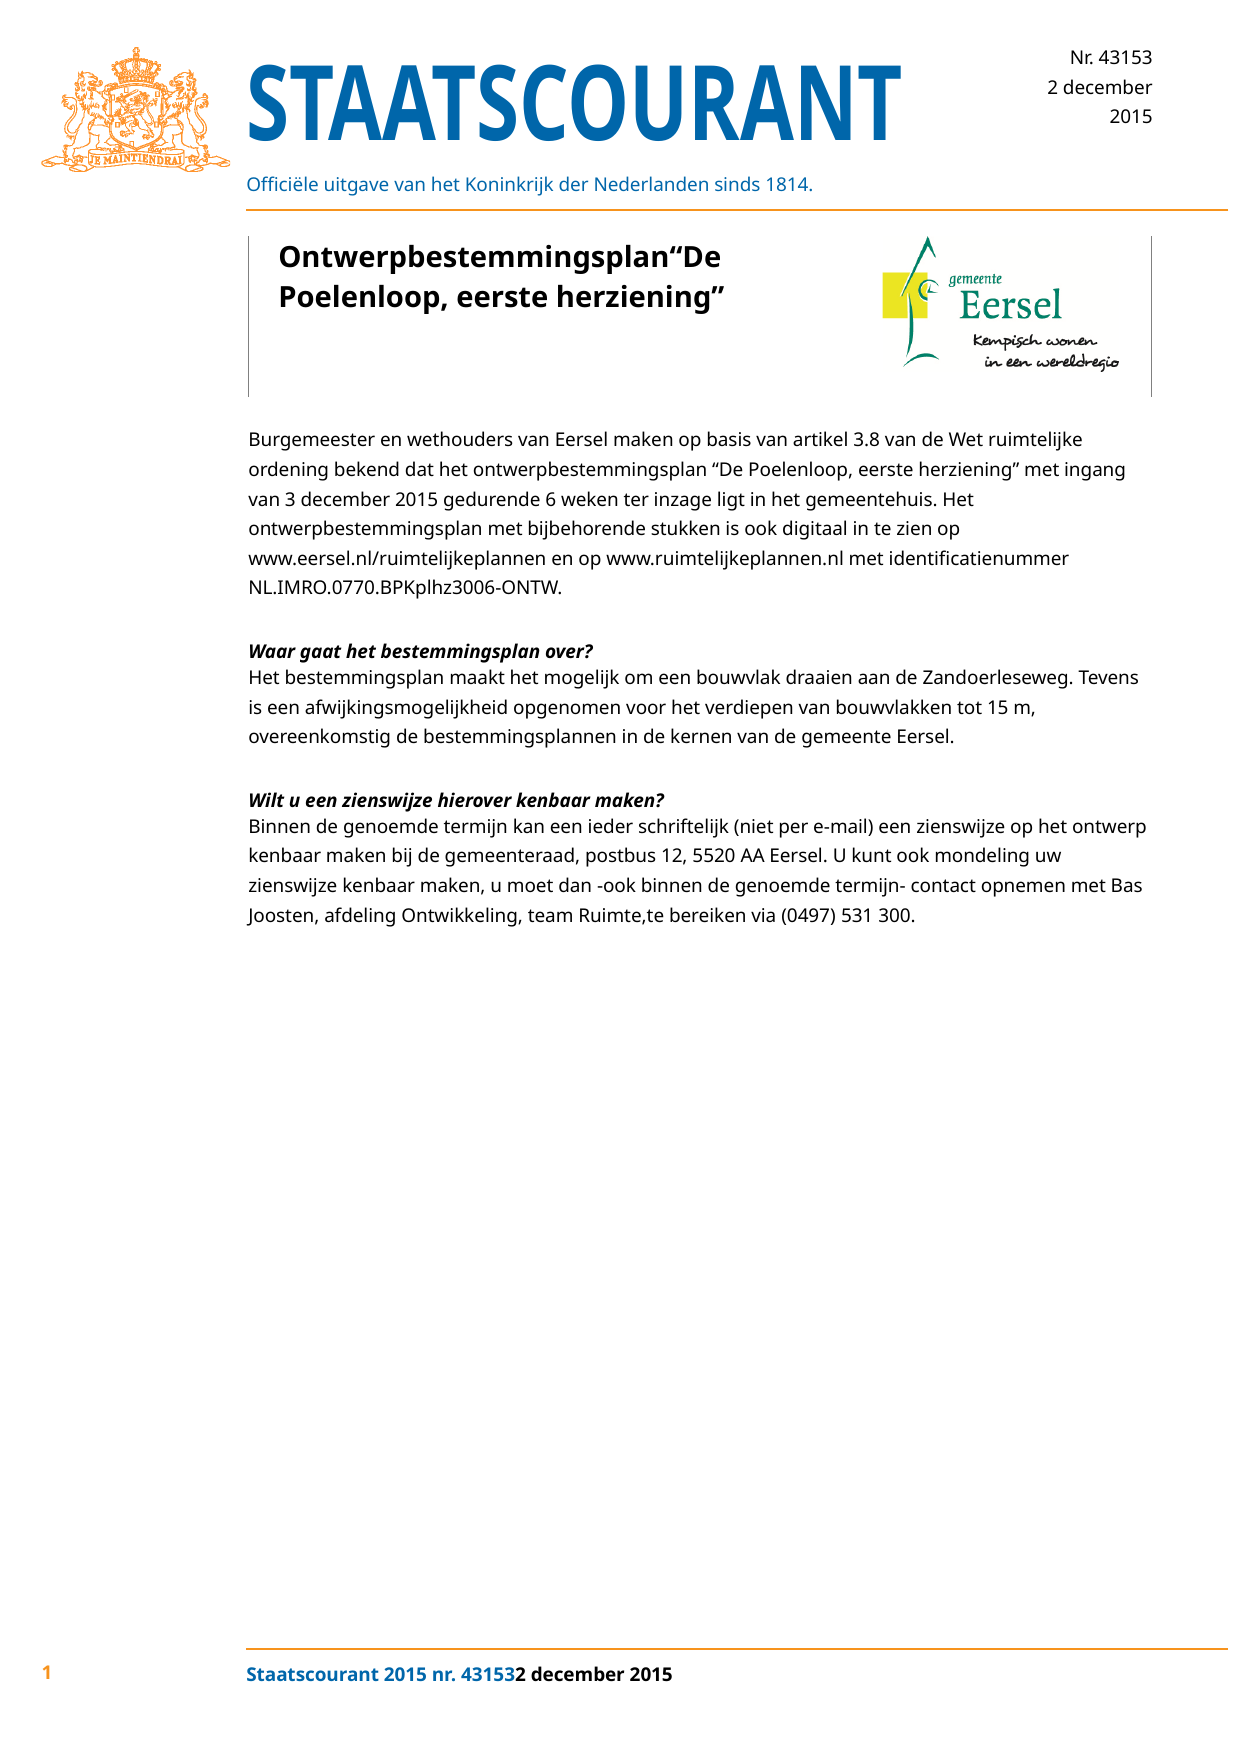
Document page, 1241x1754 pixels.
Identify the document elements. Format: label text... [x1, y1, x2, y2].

text Binnen de genoemde termijn kan een ieder schriftelijk (niet per e-mail) een zienswijze op het ontwerp kenbaar maken bij de gemeenteraad, postbus 12, 5520 AA Eersel. U kunt ook mondeling uw zienswijze kenbaar maken, u moet dan -ook binnen de genoemde termijn- contact opnemen met Bas Joosten, afdeling Ontwikkeling, team Ruimte,te bereiken via (0497) 531 300. [248, 813, 1152, 928]
text Wilt u een zienswijze hierover kenbaar maken? [248, 787, 1152, 813]
text Het bestemmingsplan maakt het mogelijk om een bouwvlak draaien aan de Zandoerleseweg. Tevens is een afwijkingsmogelijkheid opgenomen voor het verdiepen van bouwvlakken tot 15 m, overeenkomstig de bestemmingsplannen in de kernen van de gemeente Eersel. [248, 664, 1152, 749]
table_header [850, 236, 1151, 397]
text Burgemeester en wethouders van Eersel maken op basis van artikel 3.8 van de Wet ruimtelijke ordening bekend dat het ontwerpbestemmingsplan “De Poelenloop, eerste herziening” met ingang van 3 december 2015 gedurende 6 weken ter inzage ligt in het gemeentehuis. Het ontwerpbestemmingsplan met bijbehorende stukken is ook digitaal in te zien op www.eersel.nl/ruimtelijkeplannen en op www.ruimtelijkeplannen.nl met identificatienummer NL.IMRO.0770.BPKplhz3006-ONTW. [248, 427, 1152, 600]
table_header Ontwerpbestemmingsplan“De Poelenloop, eerste herziening” [249, 236, 850, 397]
text Waar gaat het bestemmingsplan over? [248, 638, 1152, 664]
picture [41, 47, 231, 172]
picture [882, 236, 1119, 372]
